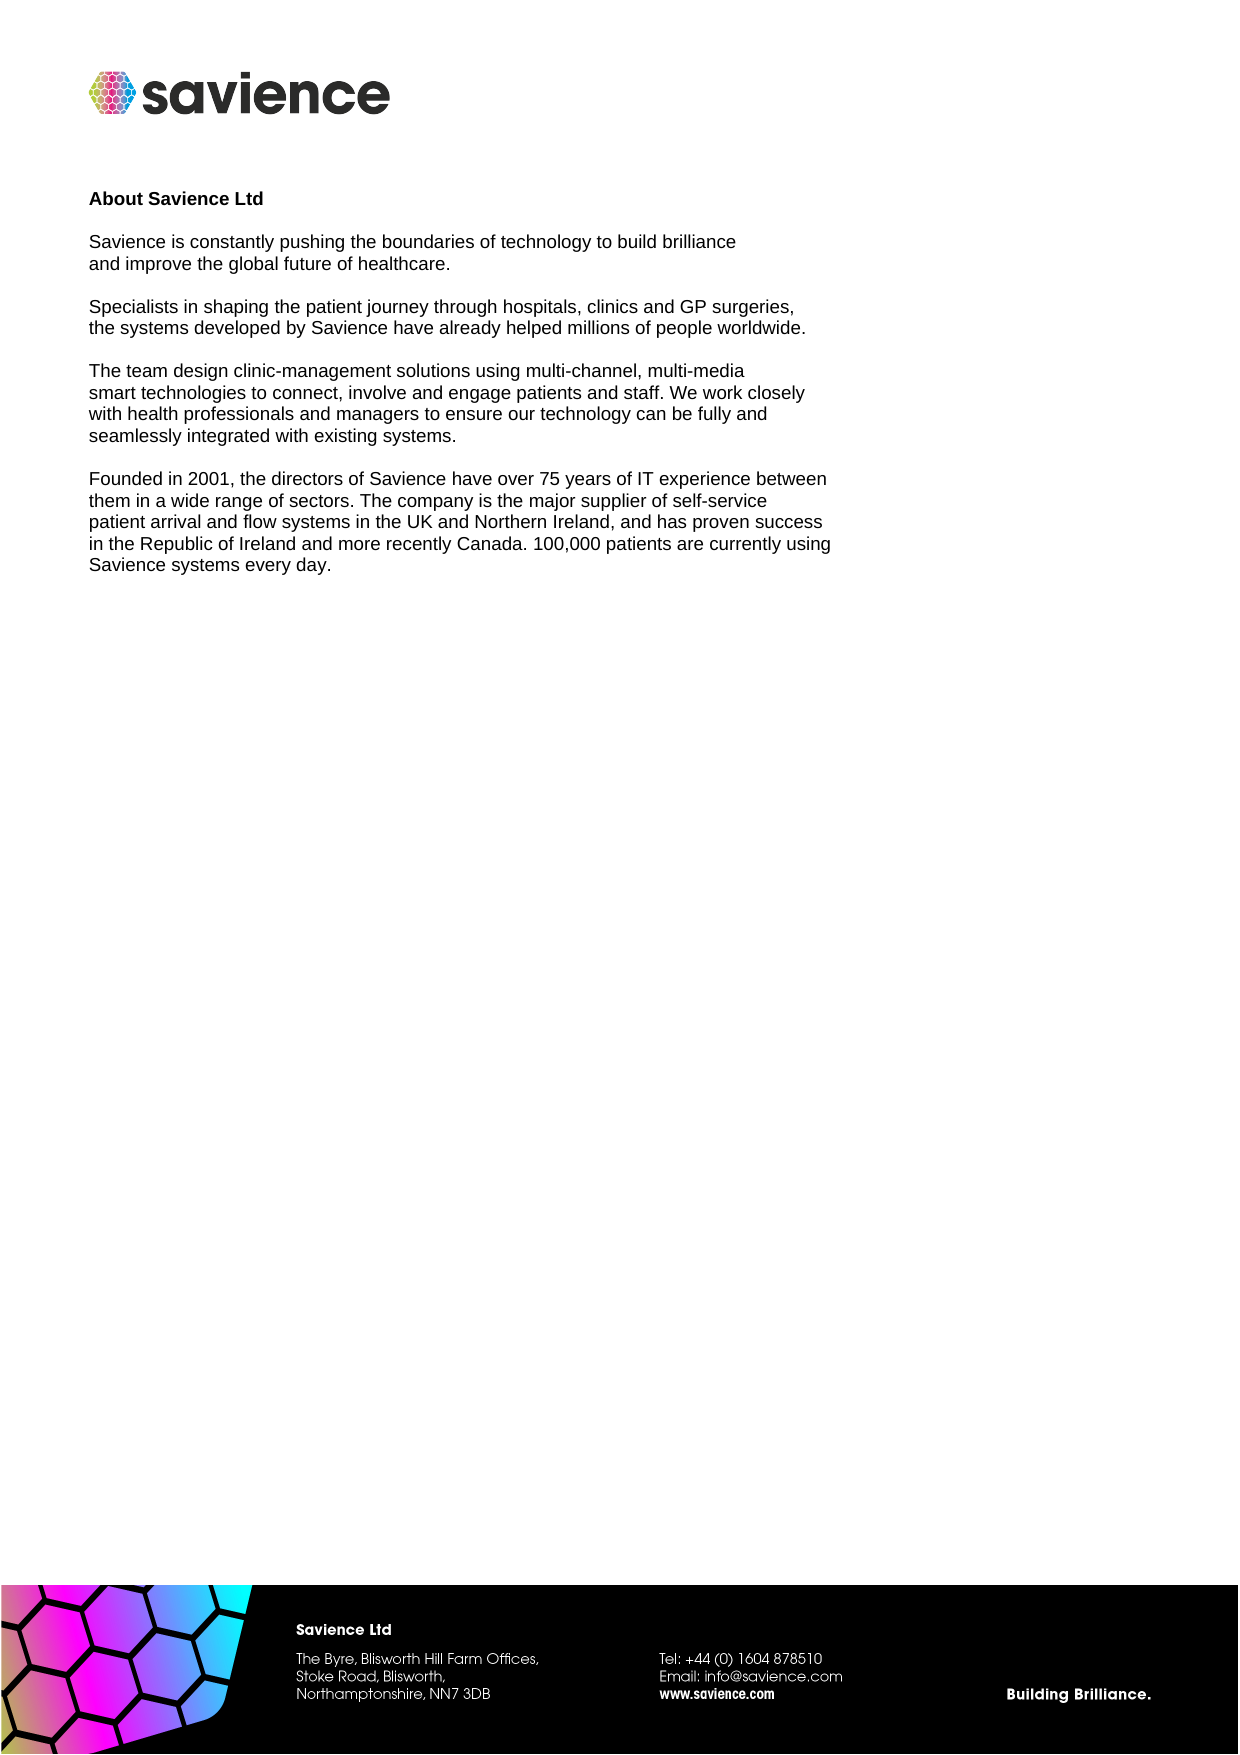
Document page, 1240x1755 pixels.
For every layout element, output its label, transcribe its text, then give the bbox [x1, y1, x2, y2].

text About Savience Ltd Savience is constantly pushing the boundaries of technology to build brilliance [89, 188, 1151, 252]
text and improve the global future of healthcare. Specialists in shaping the patient journey through hospitals, clinics and GP surgeries, [89, 252, 1151, 317]
text the systems developed by Savience have already helped millions of people worldwide. The team design clinic-management solutions using multi-channel, multi-media [89, 317, 1151, 382]
text Founded in 2001, the directors of Savience have over 75 years of IT experience between them in a wide range of sectors. The company is the major supplier of self-service patient arrival and flow systems in the UK and Northern Ireland, and has proven success in the Republic of Ireland and more recently Canada. 100,000 patients are currently using Savience systems every day. [89, 468, 1151, 576]
text smart technologies to connect, involve and engage patients and staff. We work closely with health professionals and managers to ensure our technology can be fully and seamlessly integrated with existing systems. [89, 382, 1151, 446]
